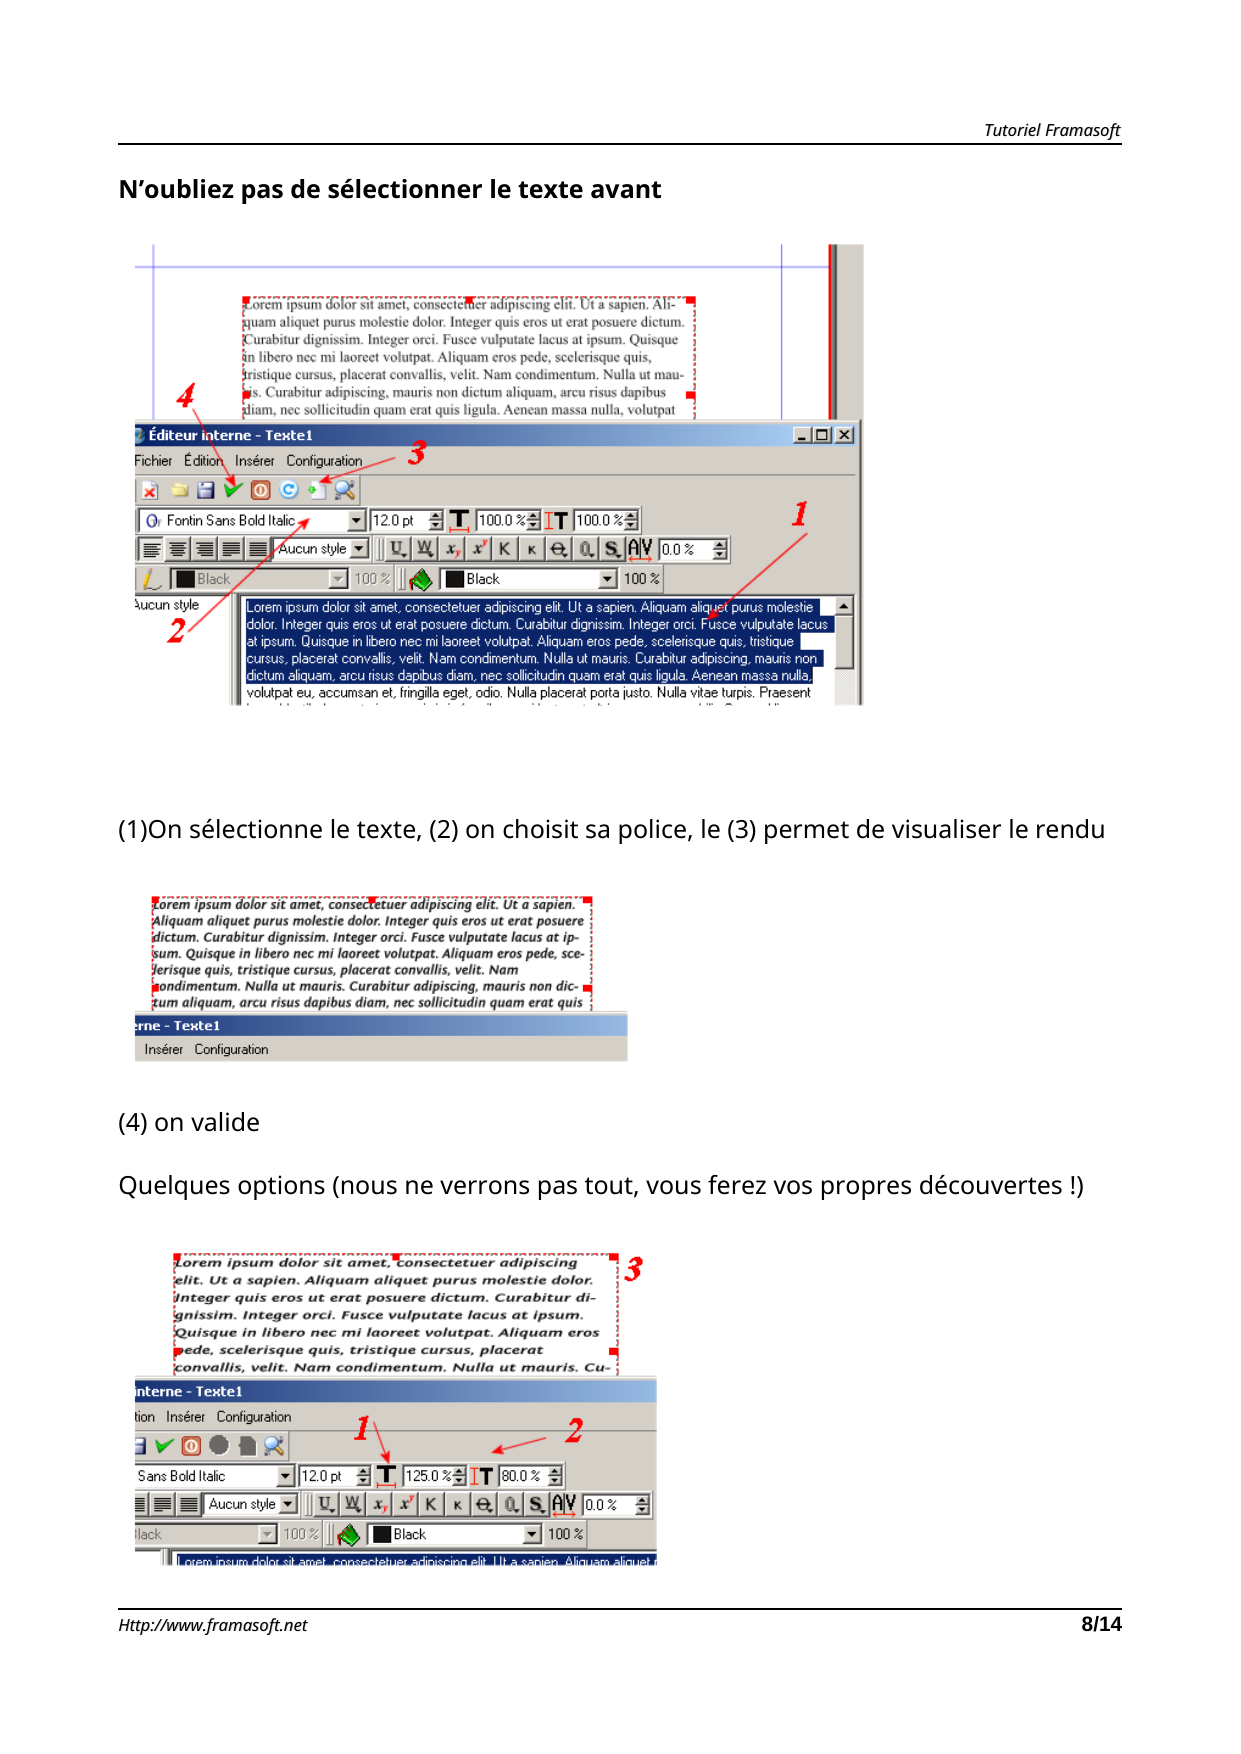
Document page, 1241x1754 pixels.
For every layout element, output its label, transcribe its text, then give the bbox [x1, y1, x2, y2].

text (1)On sélectionne le texte, (2) on choisit sa police, le (3) permet de visualiser le rendu [118, 812, 1122, 846]
text (4) on valide [118, 1104, 1122, 1138]
text Quelques options (nous ne verrons pas tout, vous ferez vos propres découvertes !) [118, 1168, 1122, 1202]
text N’oubliez pas de sélectionner le texte avant [118, 172, 1122, 206]
